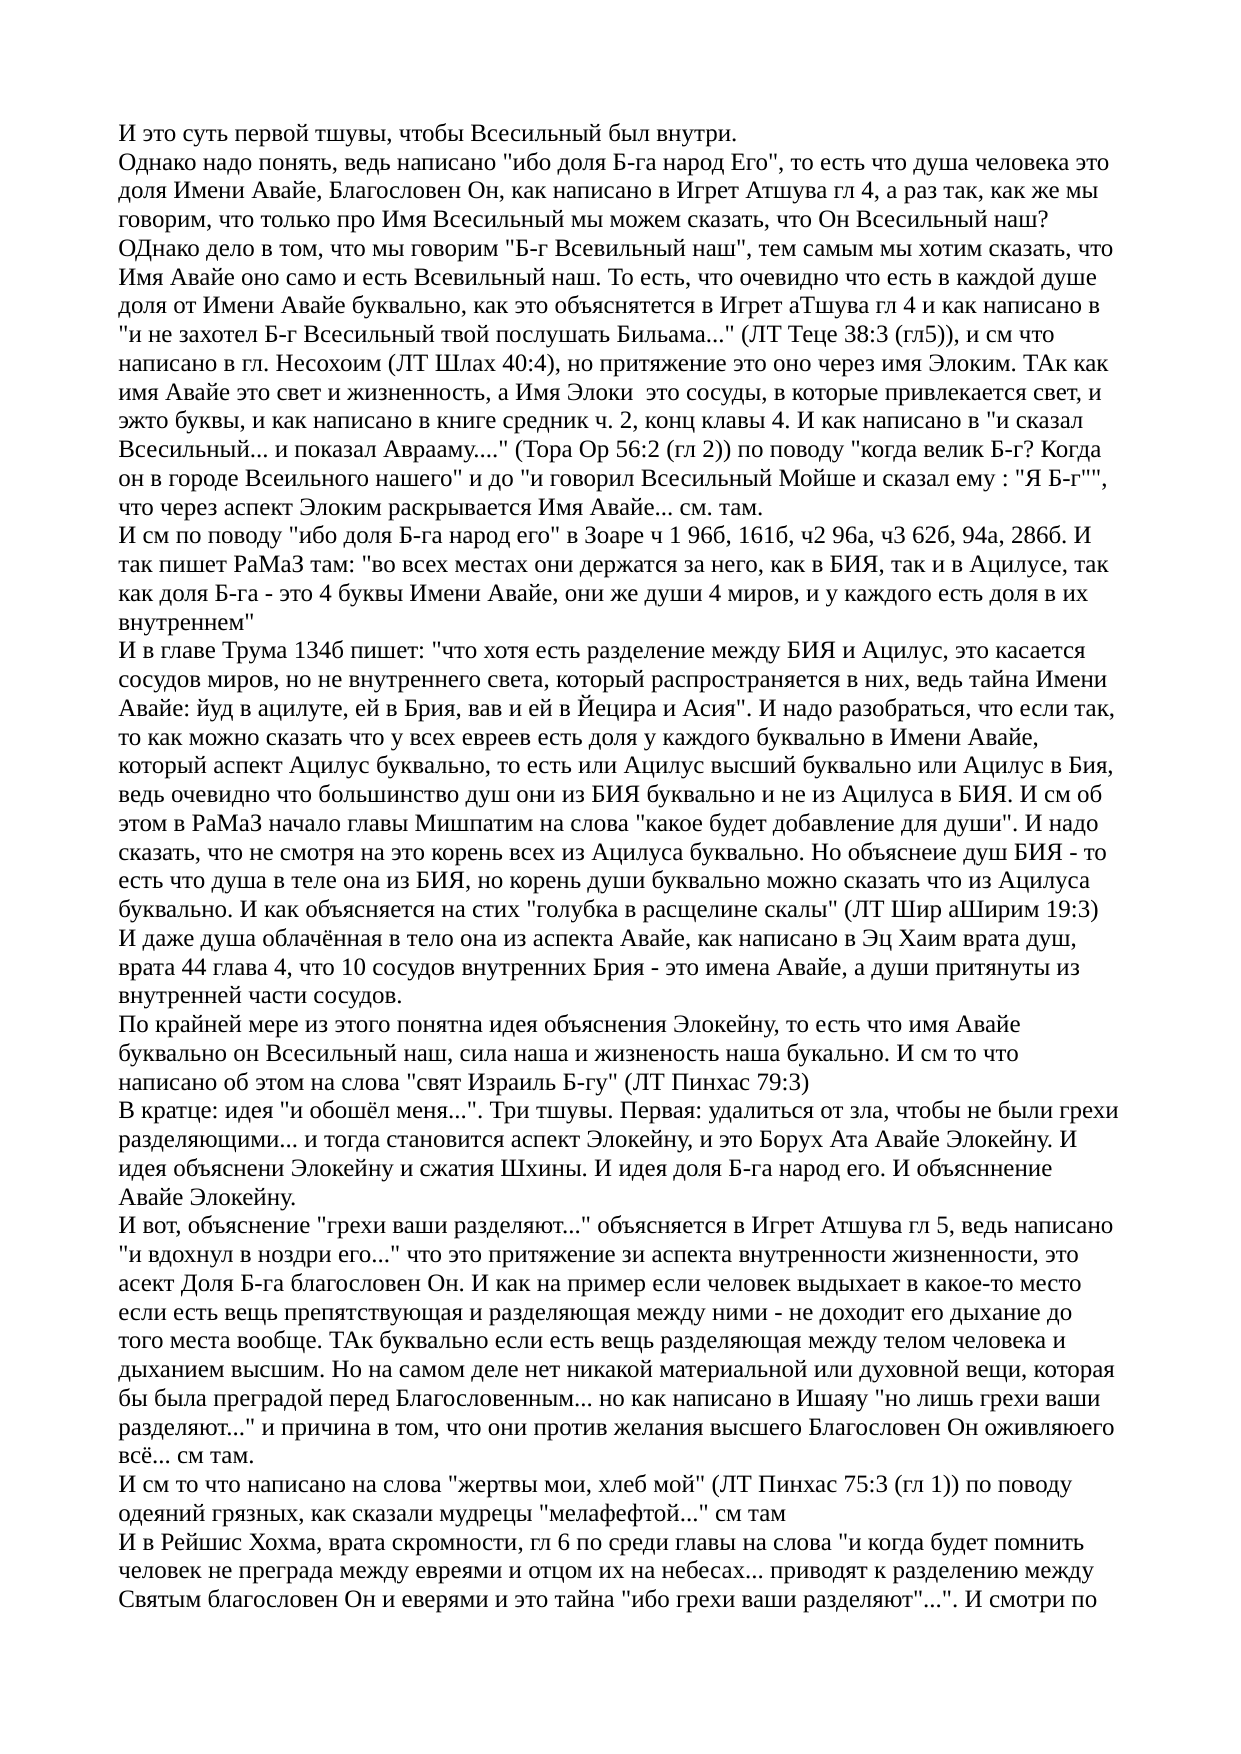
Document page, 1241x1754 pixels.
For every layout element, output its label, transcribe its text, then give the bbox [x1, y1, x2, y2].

text И в главе Трума 134б пишет: "что хотя есть разделение между БИЯ и Ацилус, это касается сосудов миров, но не внутреннего света, который распространяется в них, ведь тайна Имени Авайе: йуд в ацилуте, ей в Брия, вав и ей в Йецира и Асия". И надо разобраться, что если так, то как можно сказать что у всех евреев есть доля у каждого буквально в Имени Авайе, который аспект Ацилус буквально, то есть или Ацилус высший буквально или Ацилус в Бия, ведь очевидно что большинство душ они из БИЯ буквально и не из Ацилуса в БИЯ. И см об этом в РаМаЗ начало главы Мишпатим на слова "какое будет добавление для души". И надо сказать, что не смотря на это корень всех из Ацилуса буквально. Но объяснеие душ БИЯ - то есть что душа в теле она из БИЯ, но корень души буквально можно сказать что из Ацилуса буквально. И как объясняется на стих "голубка в расщелине скалы" (ЛТ Шир аШирим 19:3) [118, 549, 1122, 837]
text В кратце: идея "и обошёл меня...". Три тшувы. Первая: удалиться от зла, чтобы не были грехи разделяющими... и тогда становится аспект Элокейну, и это Борух Ата Авайе Элокейну. И идея объяснени Элокейну и сжатия Шхины. И идея доля Б-га народ его. И объясннение Авайе Элокейну. [118, 1009, 1122, 1124]
text И см по поводу "ибо доля Б-га народ его" в Зоаре ч 1 96б, 161б, ч2 96а, ч3 62б, 94а, 286б. И так пишет РаМаЗ там: "во всех местах они держатся за него, как в БИЯ, так и в Ацилусе, так как доля Б-га - это 4 буквы Имени Авайе, они же души 4 миров, и у каждого есть доля в их внутреннем" [118, 434, 1122, 549]
text И даже душа облачённая в тело она из аспекта Авайе, как написано в Эц Хаим врата душ, врата 44 глава 4, что 10 сосудов внутренних Брия - это имена Авайе, а души притянуты из внутренней части сосудов. [118, 837, 1122, 923]
text ОДнако дело в том, что мы говорим "Б-г Всевильный наш", тем самым мы хотим сказать, что Имя Авайе оно само и есть Всевильный наш. То есть, что очевидно что есть в каждой душе доля от Имени Авайе буквально, как это объяснятется в Игрет аТшува гл 4 и как написано в "и не захотел Б-г Всесильный твой послушать Бильама..." (ЛТ Теце 38:3 (гл5)), и см что написано в гл. Несохоим (ЛТ Шлах 40:4), но притяжение это оно через имя Элоким. ТАк как имя Авайе это свет и жизненность, а Имя Элоки это сосуды, в которые привлекается свет, и эжто буквы, и как написано в книге средник ч. 2, конц клавы 4. И как написано в "и сказал Всесильный... и показал Аврааму...." (Тора Ор 56:2 (гл 2)) по поводу "когда велик Б-г? Когда он в городе Всеильного нашего" и до "и говорил Всесильный Мойше и сказал ему : "Я Б-г"", что через аспект Элоким раскрывается Имя Авайе... см. там. [118, 147, 1122, 434]
text И вот, объяснение "грехи ваши разделяют..." объясняется в Игрет Атшува гл 5, ведь написано "и вдохнул в ноздри его..." что это притяжение зи аспекта внутренности жизненности, это асект Доля Б-га благословен Он. И как на пример если человек выдыхает в какое-то место если есть вещь препятствующая и разделяющая между ними - не доходит его дыхание до того места вообще. ТАк буквально если есть вещь разделяющая между телом человека и дыханием высшим. Но на самом деле нет никакой материальной или духовной вещи, которая бы была преградой перед Благословенным... но как написано в Ишаяу "но лишь грехи ваши разделяют..." и причина в том, что они против желания высшего Благословен Он оживляюего всё... см там. [118, 1124, 1122, 1383]
text По крайней мере из этого понятна идея объяснения Элокейну, то есть что имя Авайе буквально он Всесильный наш, сила наша и жизненость наша букально. И см то что написано об этом на слова "свят Израиль Б-гу" (ЛТ Пинхас 79:3) [118, 923, 1122, 1009]
text Однако надо понять, ведь написано "ибо доля Б-га народ Его", то есть что душа человека это доля Имени Авайе, Благословен Он, как написано в Игрет Атшува гл 4, а раз так, как же мы говорим, что только про Имя Всесильный мы можем сказать, что Он Всесильный наш? [118, 118, 1122, 147]
text И см то что написано на слова "жертвы мои, хлеб мой" (ЛТ Пинхас 75:3 (гл 1)) по поводу одеяний грязных, как сказали мудрецы "мелафефтой..." см там [118, 1383, 1122, 1441]
text И в Рейшис Хохма, врата скромности, гл 6 по среди главы на слова "и когда будет помнить человек не преграда между евреями и отцом их на небесах... приводят к разделению между Святым благословен Он и еверями и это тайна "ибо грехи ваши разделяют"...". И смотри по поводу преграды на слова "и сделай циц" (ТО Тецаве 83а) и по поводу того, что написано там "во всех страданяих его " в Шмот Раба гл 2 по поводу "из куста". И см Зоар ч 2 (69б, 131а). И см то что наисано в комментарии к стиху "голубка моя в расщелине" (ЛТ Шир Аширим 18в) по поводу объяснения "албиш шамаим кадрот".... И то что написано "причинят разделение" понятно что влияние притягивается через одеяние мешковины грубое и толстотое и нет раскрытия б-жественности в ири, так как эта грубая одежда скрывает полностью тело. И см то что написано в объяснении на стих "эти поездки" (ЛТ масей 89в) (по поводу того, что постановили туму на землю неевреев - добавление рукописное). И по поводу игерет атшува гл 6 на тему и за грехи ваши была отослана мать ваша, и в Зоаре ч 3 глава Ахарей (74б). И это смысл "грехи ваши разделяют" что они приводят к облачению влияния шхины в десять сфирот нога... и это разделяющая перегородка. [118, 1441, 1122, 1613]
